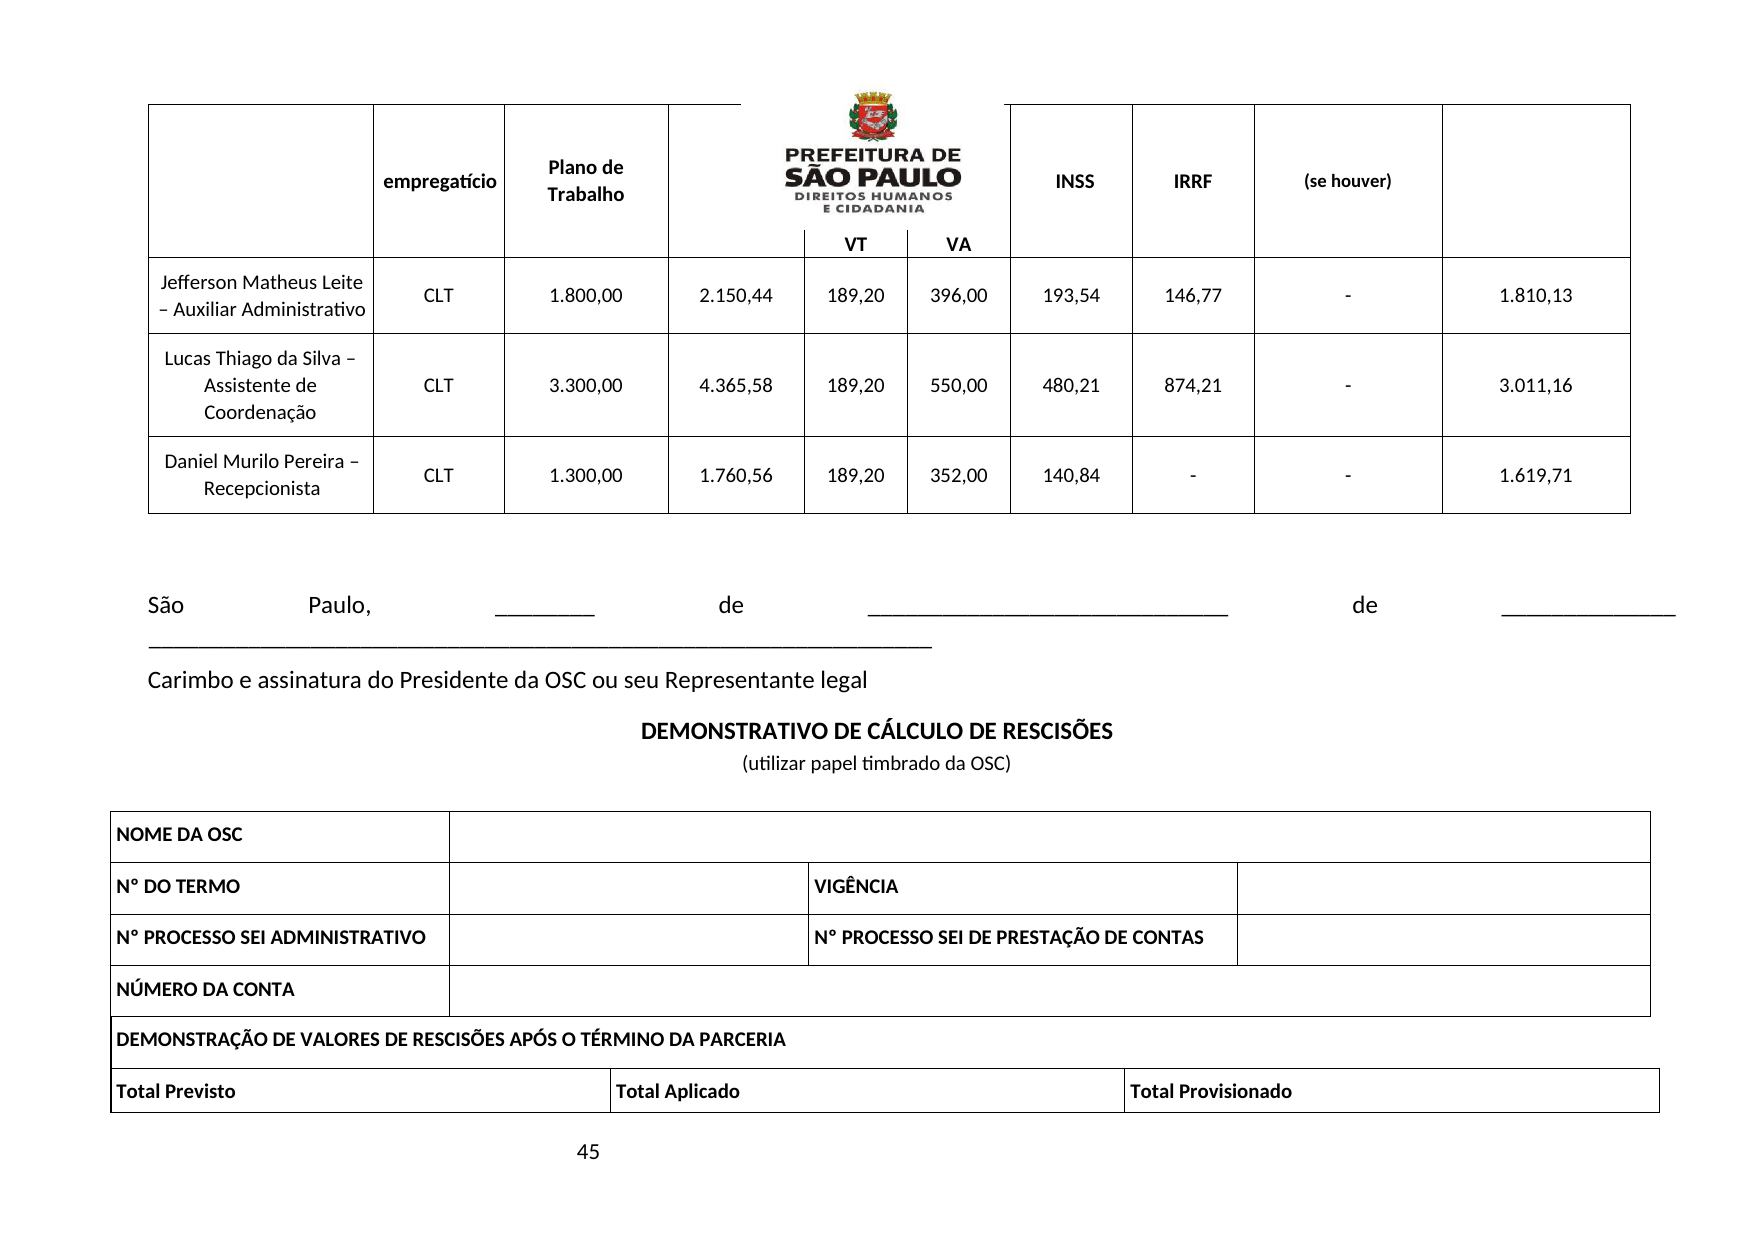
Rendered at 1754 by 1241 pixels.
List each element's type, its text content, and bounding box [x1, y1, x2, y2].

table_header [1443, 105, 1630, 257]
table_cell 874,21 [1133, 334, 1254, 436]
table_header (se houver) [1255, 105, 1442, 257]
table_cell VA [908, 105, 1010, 257]
table_header [450, 812, 1650, 862]
table_header empregatício [374, 105, 504, 257]
table_cell 1.619,71 [1443, 437, 1630, 513]
table_cell Total Provisionado [1125, 1069, 1659, 1112]
table_cell INSS [1011, 105, 1132, 257]
table_cell IRRF [1133, 105, 1254, 257]
table_cell [450, 966, 1650, 1016]
table_cell 1.810,13 [1443, 258, 1630, 333]
table_cell 189,20 [805, 334, 907, 436]
table_cell [1651, 914, 1659, 965]
table_cell 193,54 [1011, 258, 1132, 333]
table_cell [1238, 863, 1650, 913]
table_cell Total Previsto [112, 1069, 610, 1112]
table_cell VIGÊNCIA [809, 863, 1237, 913]
table_cell Lucas Thiago da Silva – Assistente de Coordenação [149, 334, 373, 436]
table_cell [1651, 965, 1659, 1016]
table_cell [1238, 915, 1650, 965]
table_cell DEMONSTRAÇÃO DE VALORES DE RESCISÕES APÓS O TÉRMINO DA PARCERIA [112, 1017, 1124, 1067]
picture [740, 73, 1005, 230]
table_cell 1.800,00 [505, 258, 668, 333]
table_header [1651, 811, 1659, 862]
table_cell [450, 915, 808, 965]
subtitle DEMONSTRATIVO DE CÁLCULO DE RESCISÕES [641, 715, 1677, 746]
text Carimbo e assinatura do Presidente da OSC ou seu Representante legal [148, 664, 1677, 694]
table_cell 189,20 [805, 258, 907, 333]
text São Paulo, ________ de _____________________________ de ______________ _______________________________________________________________ [148, 589, 1677, 652]
table_cell 189,20 [805, 437, 907, 513]
table_header [669, 105, 804, 257]
table_cell CLT [374, 258, 504, 333]
table_cell Daniel Murilo Pereira – Recepcionista [149, 437, 373, 513]
table_cell 1.760,56 [669, 437, 804, 513]
table_header [149, 105, 373, 257]
table_cell Jefferson Matheus Leite – Auxiliar Administrativo [149, 258, 373, 333]
table_cell 3.011,16 [1443, 334, 1630, 436]
table_cell 480,21 [1011, 334, 1132, 436]
table_cell 4.365,58 [669, 334, 804, 436]
table_cell 396,00 [908, 258, 1010, 333]
table_cell Nº PROCESSO SEI ADMINISTRATIVO [111, 915, 449, 965]
table_cell 2.150,44 [669, 258, 804, 333]
table_cell NÚMERO DA CONTA [111, 966, 449, 1016]
table_cell Total Aplicado [611, 1069, 1124, 1112]
table_header Plano de Trabalho [505, 105, 668, 257]
table_cell 352,00 [908, 437, 1010, 513]
table_cell Nº PROCESSO SEI DE PRESTAÇÃO DE CONTAS [809, 915, 1237, 965]
table_cell 1.300,00 [505, 437, 668, 513]
table_cell [1651, 862, 1659, 913]
table_cell CLT [374, 334, 504, 436]
table_header NOME DA OSC [111, 812, 449, 862]
table_cell 146,77 [1133, 258, 1254, 333]
table_cell 550,00 [908, 334, 1010, 436]
table_cell 140,84 [1011, 437, 1132, 513]
table_cell 3.300,00 [505, 334, 668, 436]
table_cell CLT [374, 437, 504, 513]
table_cell [1125, 1016, 1659, 1067]
table_cell VT [805, 230, 907, 257]
table_cell Nº DO TERMO [111, 863, 449, 913]
table_cell - [1255, 334, 1442, 436]
text (utilizar papel timbrado da OSC) [126, 750, 1627, 775]
table_cell - [1133, 437, 1254, 513]
table_cell - [1255, 437, 1442, 513]
table_cell [450, 863, 808, 913]
table_cell - [1255, 258, 1442, 333]
